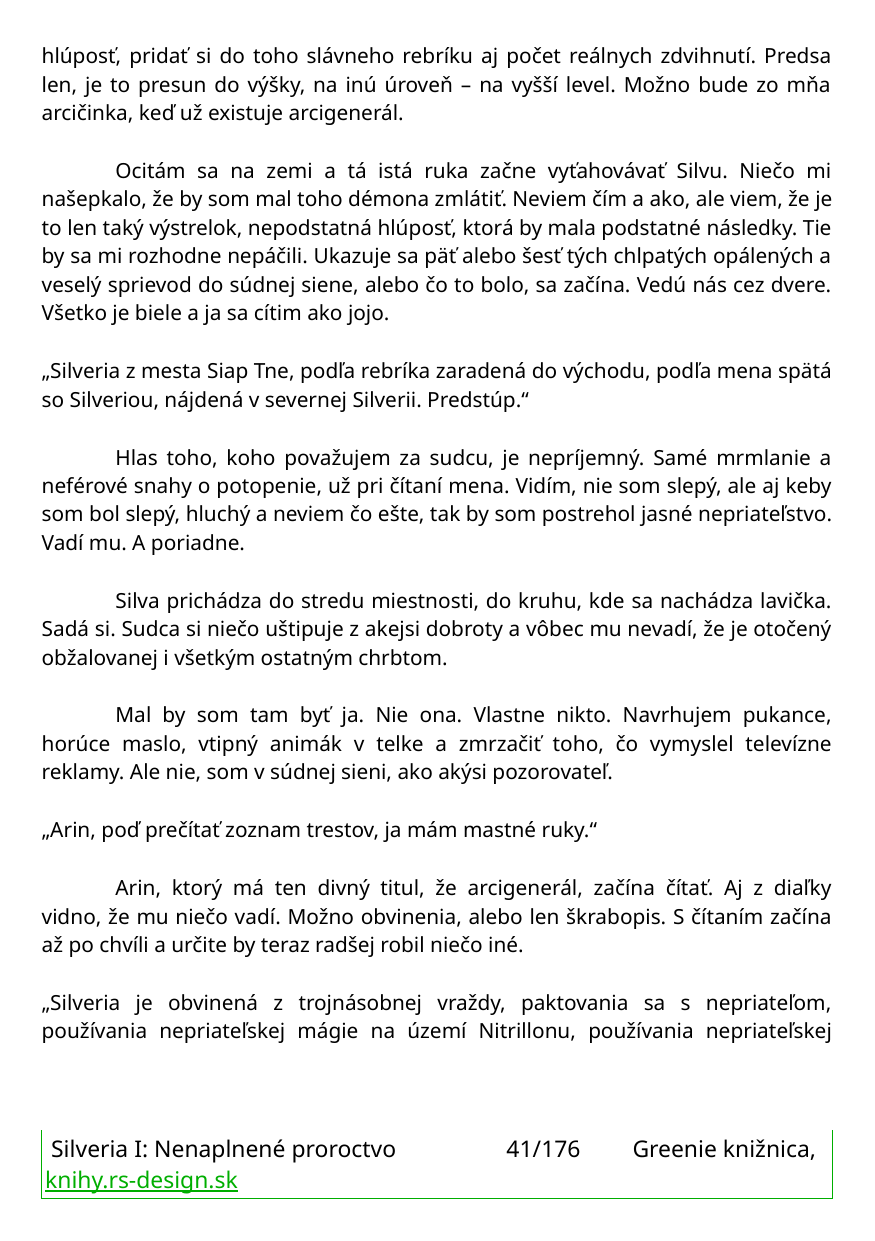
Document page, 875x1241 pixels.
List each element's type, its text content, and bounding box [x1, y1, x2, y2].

text Silva prichádza do stredu miestnosti, do kruhu, kde sa nachádza lavička. Sadá si. Sudca si niečo uštipuje z akejsi dobroty a vôbec mu nevadí, že je otočený obžalovanej i všetkým ostatným chrbtom. [41, 586, 833, 671]
text Arin, ktorý má ten divný titul, že arcigenerál, začína čítať. Aj z diaľky vidno, že mu niečo vadí. Možno obvinenia, alebo len škrabopis. S čítaním začína až po chvíli a určite by teraz radšej robil niečo iné. [41, 873, 833, 959]
text Mal by som tam byť ja. Nie ona. Vlastne nikto. Navrhujem pukance, horúce maslo, vtipný animák v telke a zmrzačiť toho, čo vymyslel televízne reklamy. Ale nie, som v súdnej sieni, ako akýsi pozorovateľ. [41, 701, 833, 786]
text Hlas toho, koho považujem za sudcu, je nepríjemný. Samé mrmlanie a neférové snahy o potopenie, už pri čítaní mena. Vidím, nie som slepý, ale aj keby som bol slepý, hluchý a neviem čo ešte, tak by som postrehol jasné nepriateľstvo. Vadí mu. A poriadne. [41, 443, 833, 556]
text „Silveria z mesta Siap Tne, podľa rebríka zaradená do východu, podľa mena spätá so Silveriou, nájdená v severnej Silverii. Predstúp.“ [41, 356, 833, 413]
text Ocitám sa na zemi a tá istá ruka začne vyťahovávať Silvu. Niečo mi našepkalo, že by som mal toho démona zmlátiť. Neviem čím a ako, ale viem, že je to len taký výstrelok, nepodstatná hlúposť, ktorá by mala podstatné následky. Tie by sa mi rozhodne nepáčili. Ukazuje sa päť alebo šesť tých chlpatých opálených a veselý sprievod do súdnej siene, alebo čo to bolo, sa začína. Vedú nás cez dvere. Všetko je biele a ja sa cítim ako jojo. [41, 156, 833, 327]
text hlúposť, pridať si do toho slávneho rebríku aj počet reálnych zdvihnutí. Predsa len, je to presun do výšky, na inú úroveň – na vyšší level. Možno bude zo mňa arcičinka, keď už existuje arcigenerál. [41, 41, 833, 127]
text „Arin, poď prečítať zoznam trestov, ja mám mastné ruky.“ [41, 815, 833, 844]
text „Silveria je obvinená z trojnásobnej vraždy, paktovania sa s nepriateľom, používania nepriateľskej mágie na území Nitrillonu, používania nepriateľskej [41, 988, 833, 1045]
